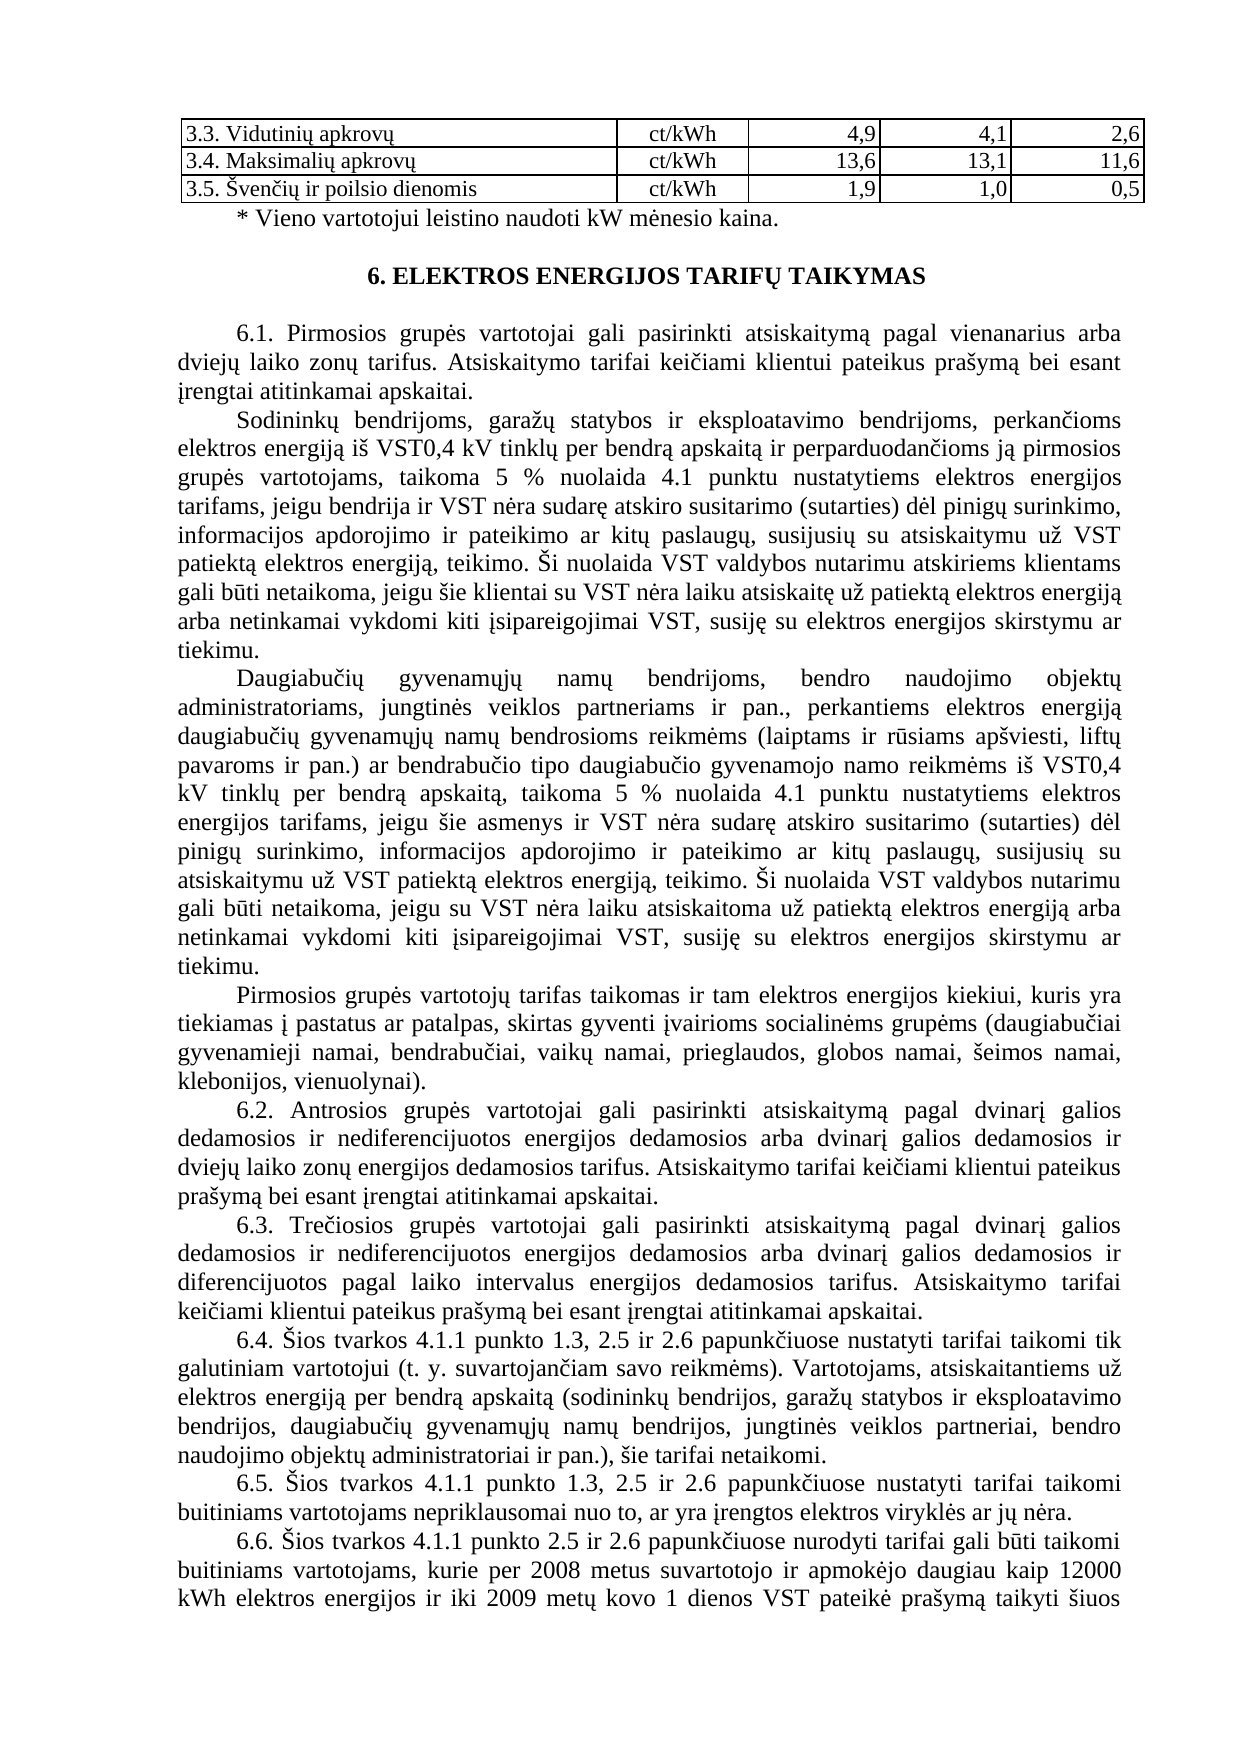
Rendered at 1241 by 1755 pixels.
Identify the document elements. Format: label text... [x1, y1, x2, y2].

text 6.6. Šios tvarkos 4.1.1 punkto 2.5 ir 2.6 papunkčiuose nurodyti tarifai gali būti taikomi buitiniams vartotojams, kurie per 2008 metus suvartotojo ir apmokėjo daugiau kaip 12000 kWh elektros energijos ir iki 2009 metų kovo 1 dienos VST pateikė prašymą taikyti šiuos [177, 1526, 1122, 1612]
text 6.3. Trečiosios grupės vartotojai gali pasirinkti atsiskaitymą pagal dvinarį galios dedamosios ir nediferencijuotos energijos dedamosios arba dvinarį galios dedamosios ir diferencijuotos pagal laiko intervalus energijos dedamosios tarifus. Atsiskaitymo tarifai keičiami klientui pateikus prašymą bei esant įrengtai atitinkamai apskaitai. [177, 1210, 1122, 1325]
table_cell 3.3. Vidutinių apkrovų [182, 120, 616, 146]
table_cell 4,1 [881, 120, 1010, 146]
text 6.5. Šios tvarkos 4.1.1 punkto 1.3, 2.5 ir 2.6 papunkčiuose nustatyti tarifai taikomi buitiniams vartotojams nepriklausomai nuo to, ar yra įrengtos elektros viryklės ar jų nėra. [177, 1468, 1122, 1526]
table_cell 13,6 [749, 148, 879, 174]
text * Vieno vartotojui leistino naudoti kW mėnesio kaina. [177, 203, 1122, 232]
table_cell 3.5. Švenčių ir poilsio dienomis [182, 176, 616, 202]
table_cell ct/kWh [618, 176, 748, 202]
text 6.1. Pirmosios grupės vartotojai gali pasirinkti atsiskaitymą pagal vienanarius arba dviejų laiko zonų tarifus. Atsiskaitymo tarifai keičiami klientui pateikus prašymą bei esant įrengtai atitinkamai apskaitai. [177, 318, 1122, 405]
table_cell 3.4. Maksimalių apkrovų [182, 148, 616, 174]
table_cell 13,1 [881, 148, 1010, 174]
text Daugiabučių gyvenamųjų namų bendrijoms, bendro naudojimo objektų administratoriams, jungtinės veiklos partneriams ir pan., perkantiems elektros energiją daugiabučių gyvenamųjų namų bendrosioms reikmėms (laiptams ir rūsiams apšviesti, liftų pavaroms ir pan.) ar bendrabučio tipo daugiabučio gyvenamojo namo reikmėms iš VST0,4 kV tinklų per bendrą apskaitą, taikoma 5 % nuolaida 4.1 punktu nustatytiems elektros energijos tarifams, jeigu šie asmenys ir VST nėra sudarę atskiro susitarimo (sutarties) dėl pinigų surinkimo, informacijos apdorojimo ir pateikimo ar kitų paslaugų, susijusių su atsiskaitymu už VST patiektą elektros energiją, teikimo. Ši nuolaida VST valdybos nutarimu gali būti netaikoma, jeigu su VST nėra laiku atsiskaitoma už patiektą elektros energiją arba netinkamai vykdomi kiti įsipareigojimai VST, susiję su elektros energijos skirstymu ar tiekimu. [177, 663, 1122, 980]
table_cell 11,6 [1012, 148, 1143, 174]
table_cell 1,0 [881, 176, 1010, 202]
table_cell 2,6 [1012, 120, 1143, 146]
table_cell 1,9 [749, 176, 879, 202]
text 6. ELEKTROS ENERGIJOS TARIFŲ TAIKYMAS [177, 261, 1122, 290]
text Pirmosios grupės vartotojų tarifas taikomas ir tam elektros energijos kiekiui, kuris yra tiekiamas į pastatus ar patalpas, skirtas gyventi įvairioms socialinėms grupėms (daugiabučiai gyvenamieji namai, bendrabučiai, vaikų namai, prieglaudos, globos namai, šeimos namai, klebonijos, vienuolynai). [177, 980, 1122, 1095]
text 6.4. Šios tvarkos 4.1.1 punkto 1.3, 2.5 ir 2.6 papunkčiuose nustatyti tarifai taikomi tik galutiniam vartotojui (t. y. suvartojančiam savo reikmėms). Vartotojams, atsiskaitantiems už elektros energiją per bendrą apskaitą (sodininkų bendrijos, garažų statybos ir eksploatavimo bendrijos, daugiabučių gyvenamųjų namų bendrijos, jungtinės veiklos partneriai, bendro naudojimo objektų administratoriai ir pan.), šie tarifai netaikomi. [177, 1325, 1122, 1468]
table_cell 0,5 [1012, 176, 1143, 202]
text 6.2. Antrosios grupės vartotojai gali pasirinkti atsiskaitymą pagal dvinarį galios dedamosios ir nediferencijuotos energijos dedamosios arba dvinarį galios dedamosios ir dviejų laiko zonų energijos dedamosios tarifus. Atsiskaitymo tarifai keičiami klientui pateikus prašymą bei esant įrengtai atitinkamai apskaitai. [177, 1095, 1122, 1210]
text Sodininkų bendrijoms, garažų statybos ir eksploatavimo bendrijoms, perkančioms elektros energiją iš VST0,4 kV tinklų per bendrą apskaitą ir perparduodančioms ją pirmosios grupės vartotojams, taikoma 5 % nuolaida 4.1 punktu nustatytiems elektros energijos tarifams, jeigu bendrija ir VST nėra sudarę atskiro susitarimo (sutarties) dėl pinigų surinkimo, informacijos apdorojimo ir pateikimo ar kitų paslaugų, susijusių su atsiskaitymu už VST patiektą elektros energiją, teikimo. Ši nuolaida VST valdybos nutarimu atskiriems klientams gali būti netaikoma, jeigu šie klientai su VST nėra laiku atsiskaitę už patiektą elektros energiją arba netinkamai vykdomi kiti įsipareigojimai VST, susiję su elektros energijos skirstymu ar tiekimu. [177, 405, 1122, 663]
table_cell ct/kWh [618, 120, 748, 146]
table_cell ct/kWh [618, 148, 748, 174]
table_cell 4,9 [749, 120, 879, 146]
